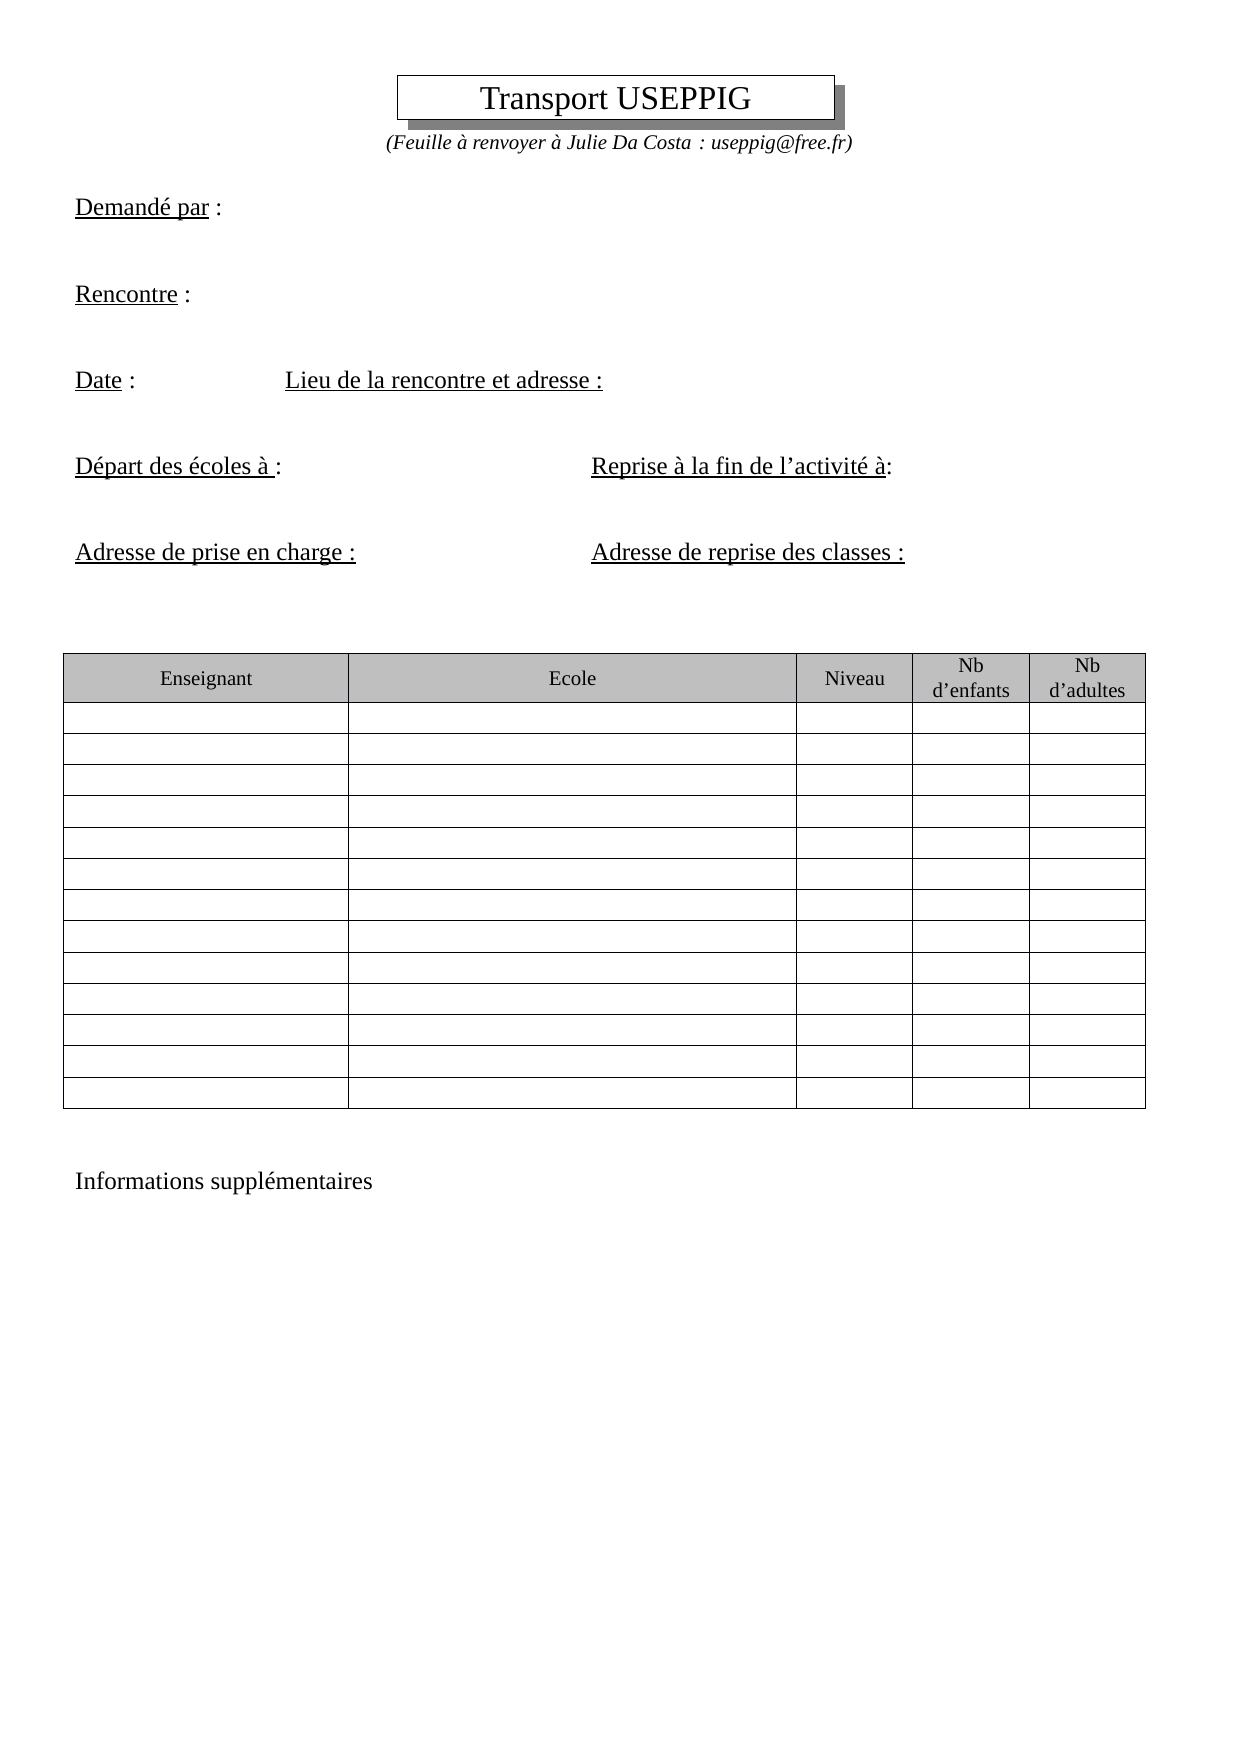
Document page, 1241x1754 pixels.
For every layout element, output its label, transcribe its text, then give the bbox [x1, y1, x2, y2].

table_cell [1030, 1078, 1145, 1108]
table_cell [1030, 1046, 1145, 1077]
table_cell [1030, 703, 1145, 733]
text Rencontre : [75, 279, 1165, 307]
table_cell [913, 765, 1029, 795]
table_cell [797, 1046, 912, 1077]
table_cell [349, 1046, 796, 1077]
table_cell [64, 953, 348, 983]
table_cell [913, 984, 1029, 1014]
table_cell [797, 796, 912, 827]
table_cell [797, 1078, 912, 1108]
text (Feuille à renvoyer à Julie Da Costa : useppig@free.fr) [75, 130, 1165, 154]
table_cell [64, 859, 348, 889]
table_header Enseignant [64, 654, 348, 702]
table_cell [913, 734, 1029, 764]
table_cell [64, 921, 348, 952]
table_cell [349, 890, 796, 920]
text Transport USEPPIG [398, 76, 834, 119]
table_cell [64, 1078, 348, 1108]
table_cell [349, 953, 796, 983]
table_cell [349, 796, 796, 827]
table_cell [349, 921, 796, 952]
table_cell [64, 703, 348, 733]
table_cell [349, 1015, 796, 1045]
table_cell [349, 765, 796, 795]
table_cell [797, 703, 912, 733]
table_cell [1030, 796, 1145, 827]
table_cell [913, 859, 1029, 889]
table_cell [64, 734, 348, 764]
table_cell [913, 703, 1029, 733]
table_cell [797, 890, 912, 920]
table_cell [64, 1046, 348, 1077]
table_cell [349, 1078, 796, 1108]
table_cell [1030, 859, 1145, 889]
text Date : Lieu de la rencontre et adresse : [75, 365, 1165, 394]
table_cell [1030, 734, 1145, 764]
table_cell [1030, 890, 1145, 920]
table_cell [913, 953, 1029, 983]
table_cell [1030, 921, 1145, 952]
table_cell [349, 828, 796, 858]
table_cell [64, 765, 348, 795]
table_cell [797, 953, 912, 983]
table_cell [913, 1015, 1029, 1045]
table_cell [64, 984, 348, 1014]
table_header Nb d’adultes [1030, 654, 1145, 702]
table_cell [913, 921, 1029, 952]
table_cell [913, 1046, 1029, 1077]
table_cell [797, 765, 912, 795]
table_cell [913, 796, 1029, 827]
table_cell [1030, 953, 1145, 983]
table_cell [797, 1015, 912, 1045]
table_cell [349, 703, 796, 733]
table_cell [349, 859, 796, 889]
table_cell [64, 828, 348, 858]
table_cell [1030, 765, 1145, 795]
table_cell [349, 734, 796, 764]
table_cell [349, 984, 796, 1014]
text Informations supplémentaires [75, 1166, 1165, 1195]
table_cell [64, 1015, 348, 1045]
table_cell [797, 828, 912, 858]
table_header Niveau [797, 654, 912, 702]
table_cell [797, 734, 912, 764]
table_cell [913, 828, 1029, 858]
table_cell [913, 1078, 1029, 1108]
table_cell [797, 859, 912, 889]
table_header Ecole [349, 654, 796, 702]
table_cell [64, 890, 348, 920]
table_cell [797, 984, 912, 1014]
table_cell [1030, 984, 1145, 1014]
table_cell [913, 890, 1029, 920]
table_cell [64, 796, 348, 827]
text Adresse de prise en charge : Adresse de reprise des classes : [75, 537, 1165, 566]
table_header Nb d’enfants [913, 654, 1029, 702]
text Demandé par : [75, 192, 1165, 221]
table_cell [797, 921, 912, 952]
table_cell [1030, 1015, 1145, 1045]
table_cell [1030, 828, 1145, 858]
text Départ des écoles à : Reprise à la fin de l’activité à: [75, 451, 1165, 480]
